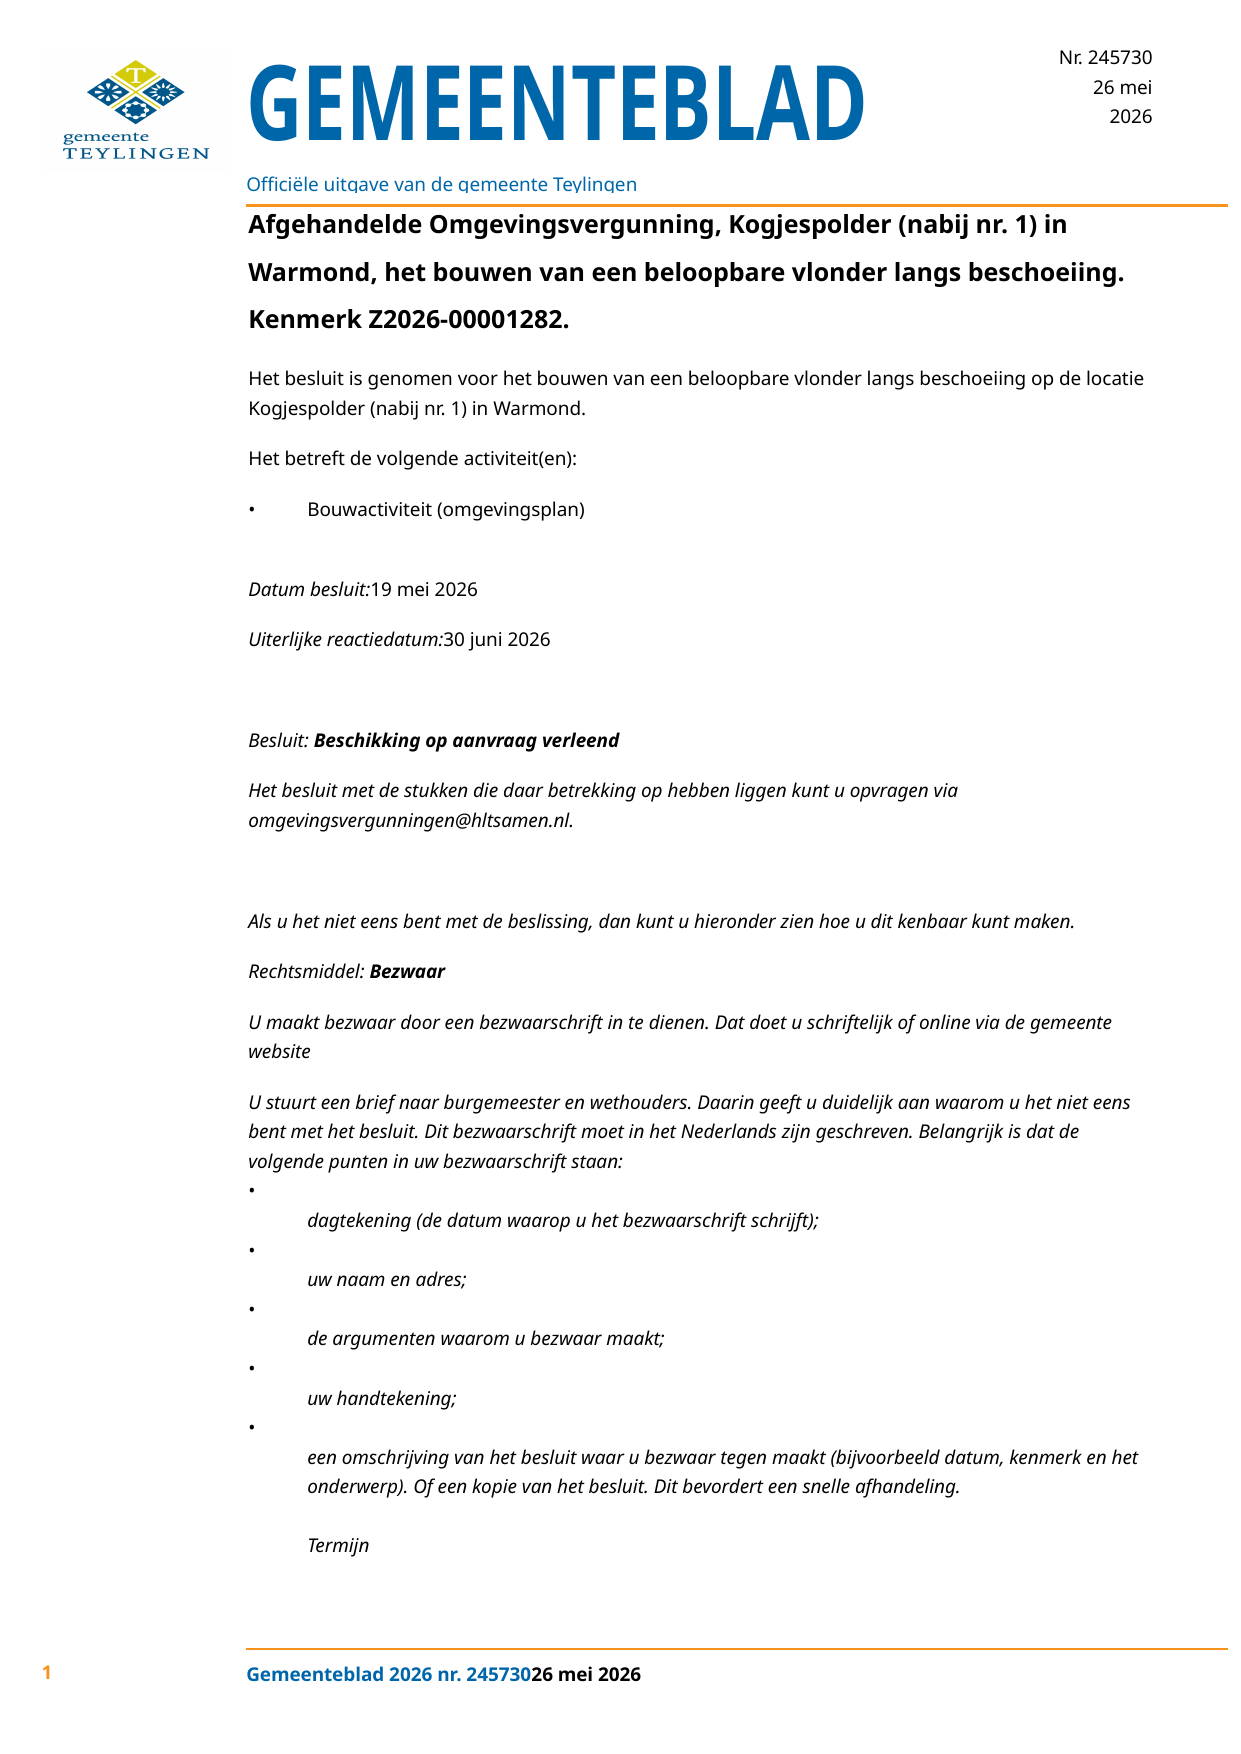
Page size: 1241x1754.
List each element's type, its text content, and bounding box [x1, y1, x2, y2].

list Termijn [248, 1533, 1152, 1558]
text Het besluit met de stukken die daar betrekking op hebben liggen kunt u opvragen via omgevingsvergunningen@hltsamen.nl. [248, 778, 1152, 833]
text Als u het niet eens bent met de beslissing, dan kunt u hieronder zien hoe u dit kenbaar kunt maken. [248, 908, 1152, 934]
picture [41, 47, 231, 172]
text Het betreft de volgende activiteit(en): [248, 446, 1152, 471]
text Uiterlijke reactiedatum:30 juni 2026 [248, 626, 1152, 652]
text U stuurt een brief naar burgemeester en wethouders. Daarin geeft u duidelijk aan waarom u het niet eens bent met het besluit. Dit bezwaarschrift moet in het Nederlands zijn geschreven. Belangrijk is dat de volgende punten in uw bezwaarschrift staan: [248, 1089, 1152, 1174]
list uw handtekening; [248, 1385, 1152, 1410]
list uw naam en adres; [248, 1266, 1152, 1292]
text Besluit: Beschikking op aanvraag verleend [248, 727, 1152, 753]
text Rechtsmiddel: Bezwaar [248, 958, 1152, 984]
list Bouwactiviteit (omgevingsplan) [248, 496, 1152, 522]
list dagtekening (de datum waarop u het bezwaarschrift schrijft); [248, 1207, 1152, 1233]
text Afgehandelde Omgevingsvergunning, Kogjespolder (nabij nr. 1) in Warmond, het bouwen van een beloopbare vlonder langs beschoeiing. Kenmerk Z2026-00001282. [248, 207, 1152, 336]
text U maakt bezwaar door een bezwaarschrift in te dienen. Dat doet u schriftelijk of online via de gemeente website [248, 1009, 1152, 1064]
list een omschrijving van het besluit waar u bezwaar tegen maakt (bijvoorbeeld datum, kenmerk en het onderwerp). Of een kopie van het besluit. Dit bevordert een snelle afhandeling. [248, 1444, 1152, 1499]
text Datum besluit:19 mei 2026 [248, 576, 1152, 602]
list de argumenten waarom u bezwaar maakt; [248, 1326, 1152, 1351]
text Het besluit is genomen voor het bouwen van een beloopbare vlonder langs beschoeiing op de locatie Kogjespolder (nabij nr. 1) in Warmond. [248, 366, 1152, 421]
